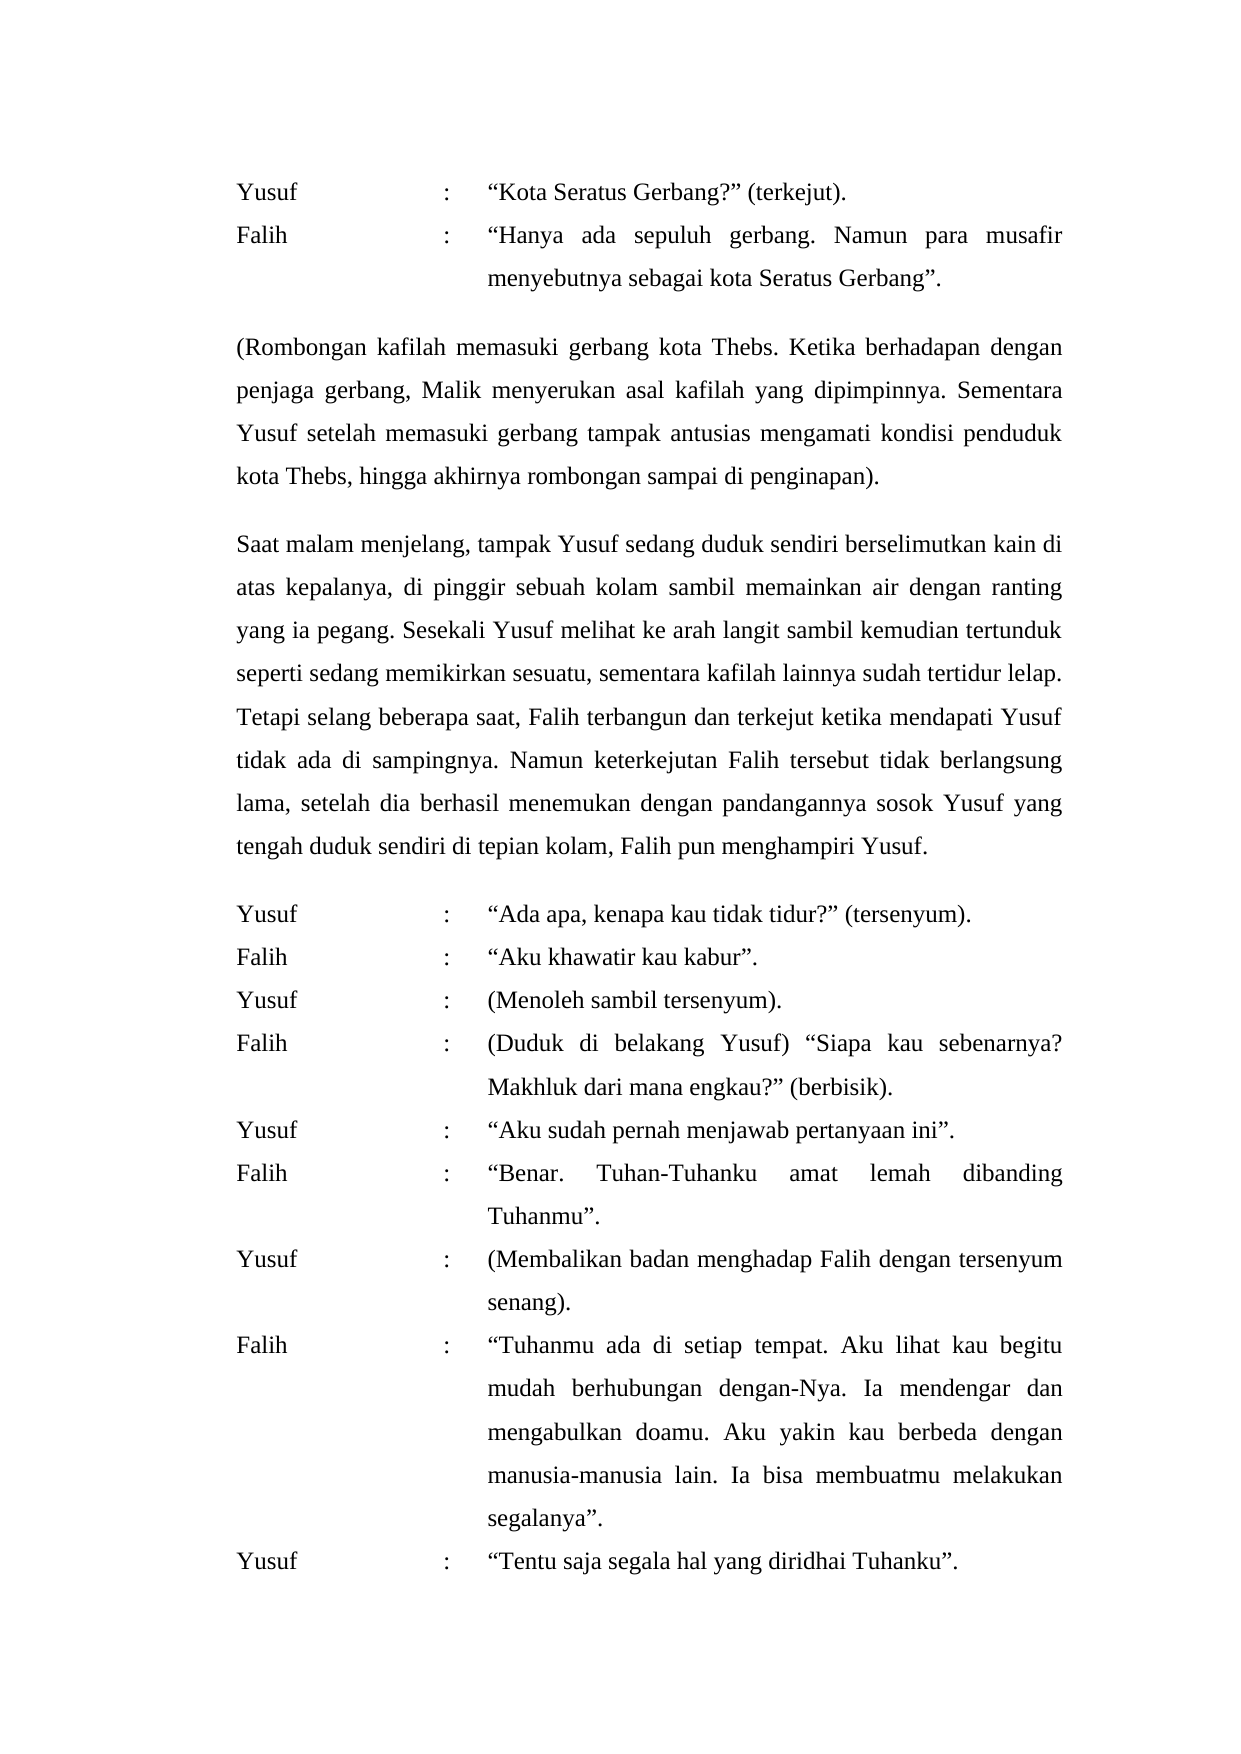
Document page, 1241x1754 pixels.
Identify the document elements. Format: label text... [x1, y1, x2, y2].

text Falih : (Duduk di belakang Yusuf) “Siapa kau sebenarnya? Makhluk dari mana engkau?” (berbisik). [236, 1028, 1063, 1100]
text Yusuf : “Aku sudah pernah menjawab pertanyaan ini”. [236, 1115, 1063, 1143]
text Yusuf : “Tentu saja segala hal yang diridhai Tuhanku”. [236, 1546, 1063, 1575]
text Saat malam menjelang, tampak Yusuf sedang duduk sendiri berselimutkan kain di atas kepalanya, di pinggir sebuah kolam sambil memainkan air dengan ranting yang ia pegang. Sesekali Yusuf melihat ke arah langit sambil kemudian tertunduk seperti sedang memikirkan sesuatu, sementara kafilah lainnya sudah tertidur lelap. Tetapi selang beberapa saat, Falih terbangun dan terkejut ketika mendapati Yusuf tidak ada di sampingnya. Namun keterkejutan Falih tersebut tidak berlangsung lama, setelah dia berhasil menemukan dengan pandangannya sosok Yusuf yang tengah duduk sendiri di tepian kolam, Falih pun menghampiri Yusuf. [236, 529, 1063, 860]
text Yusuf : “Ada apa, kenapa kau tidak tidur?” (tersenyum). [236, 899, 1063, 928]
text Yusuf : (Membalikan badan menghadap Falih dengan tersenyum senang). [236, 1244, 1063, 1316]
text Yusuf : “Kota Seratus Gerbang?” (terkejut). [236, 177, 1063, 206]
text Yusuf : (Menoleh sambil tersenyum). [236, 985, 1063, 1014]
text (Rombongan kafilah memasuki gerbang kota Thebs. Ketika berhadapan dengan penjaga gerbang, Malik menyerukan asal kafilah yang dipimpinnya. Sementara Yusuf setelah memasuki gerbang tampak antusias mengamati kondisi penduduk kota Thebs, hingga akhirnya rombongan sampai di penginapan). [236, 332, 1063, 490]
text Falih : “Hanya ada sepuluh gerbang. Namun para musafir menyebutnya sebagai kota Seratus Gerbang”. [236, 220, 1063, 292]
text Falih : “Aku khawatir kau kabur”. [236, 942, 1063, 971]
text Falih : “Tuhanmu ada di setiap tempat. Aku lihat kau begitu mudah berhubungan dengan-Nya. Ia mendengar dan mengabulkan doamu. Aku yakin kau berbeda dengan manusia-manusia lain. Ia bisa membuatmu melakukan segalanya”. [236, 1330, 1063, 1532]
text Falih : “Benar. Tuhan-Tuhanku amat lemah dibanding Tuhanmu”. [236, 1158, 1063, 1230]
